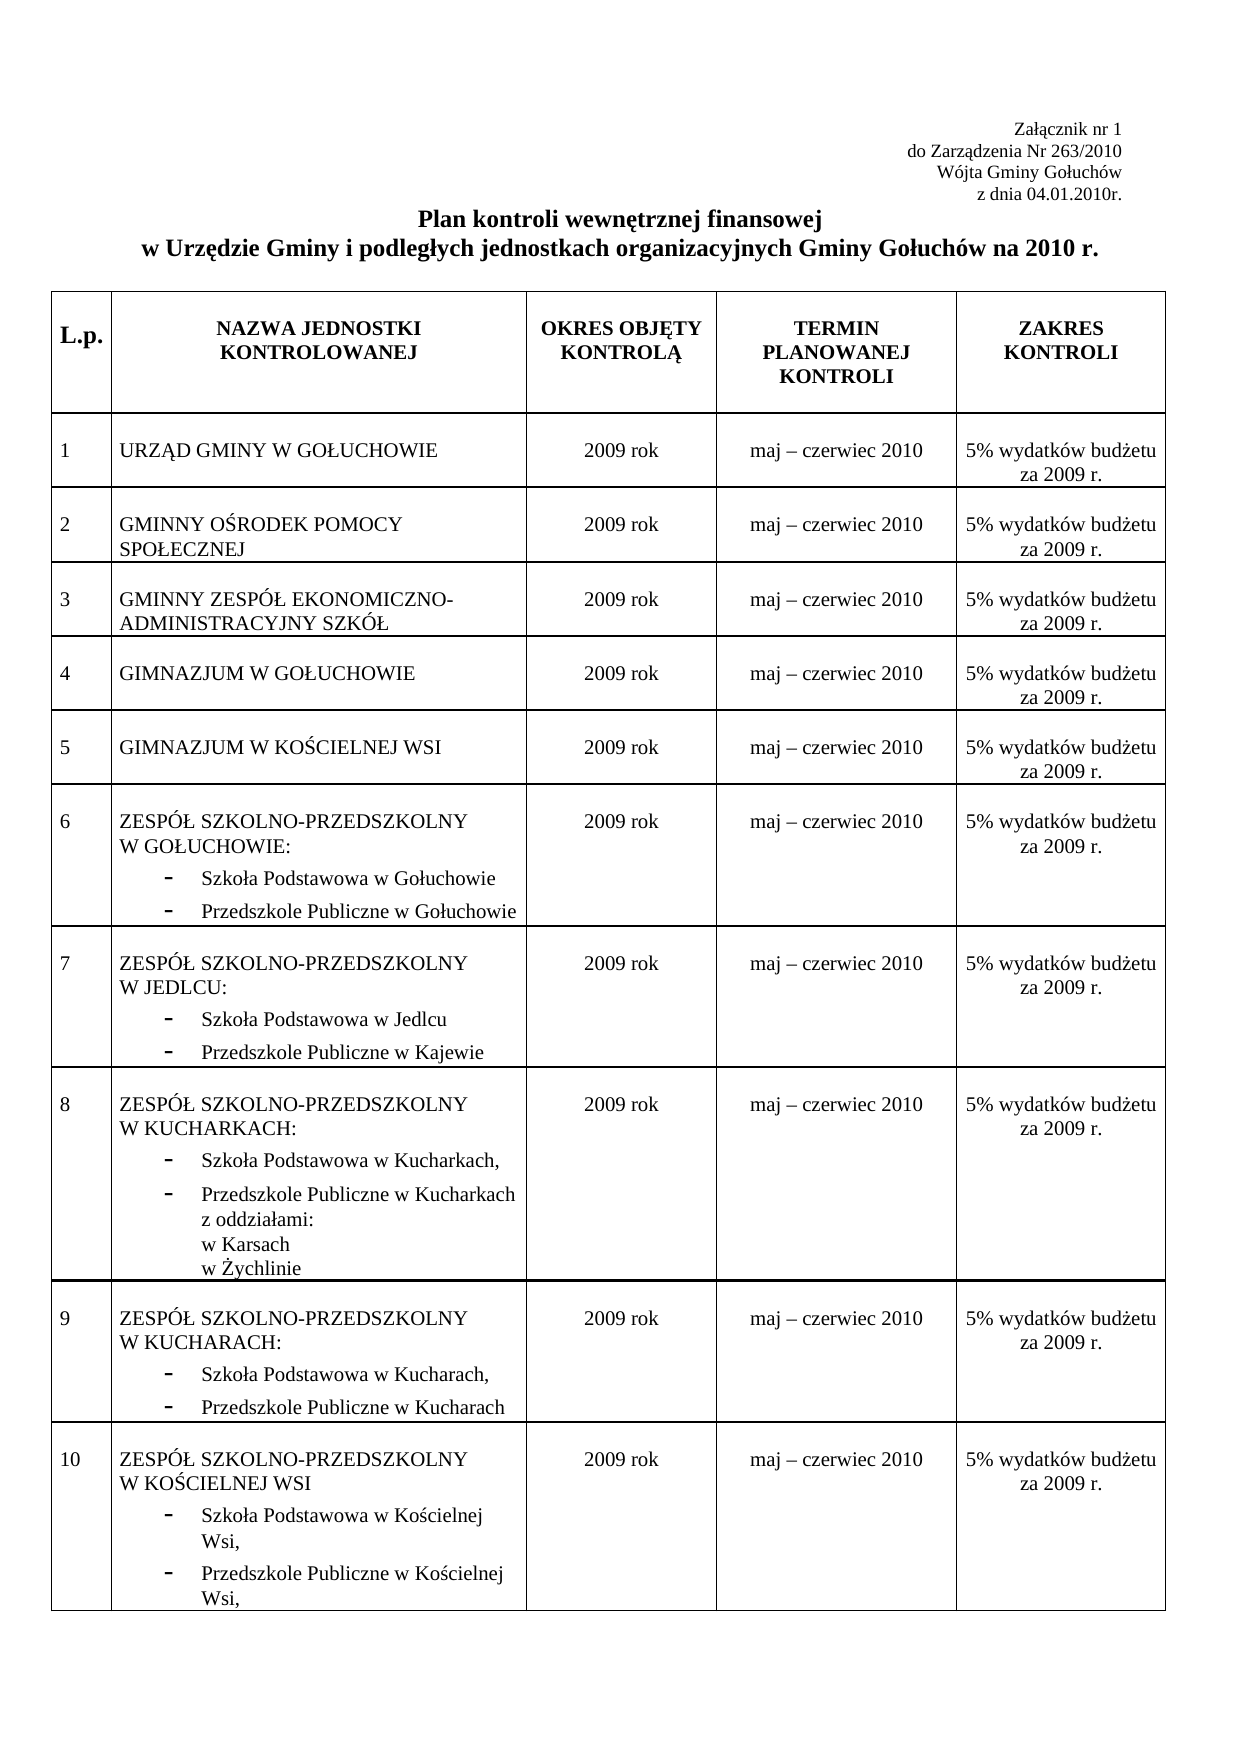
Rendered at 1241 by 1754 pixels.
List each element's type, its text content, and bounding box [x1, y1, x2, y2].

title Plan kontroli wewnętrznej finansowej [118, 204, 1122, 233]
table_cell 7 [52, 927, 111, 1066]
table_cell maj – czerwiec 2010 [717, 488, 956, 561]
table_cell 6 [52, 785, 111, 925]
table_cell 3 [52, 563, 111, 635]
table_cell maj – czerwiec 2010 [717, 927, 956, 1066]
table_cell 5% wydatków budżetu za 2009 r. [957, 1423, 1165, 1610]
text w Urzędzie Gminy i podległych jednostkach organizacyjnych Gminy Gołuchów na 2010 r. [118, 233, 1122, 262]
table_cell GMINNY ZESPÓŁ EKONOMICZNO-ADMINISTRACYJNY SZKÓŁ [112, 563, 526, 635]
table_cell 4 [52, 637, 111, 709]
table_cell 10 [52, 1423, 111, 1610]
table_cell 8 [52, 1068, 111, 1279]
title z dnia 04.01.2010r. [118, 183, 1122, 204]
table_cell GIMNAZJUM W GOŁUCHOWIE [112, 637, 526, 709]
table_header ZAKRES KONTROLI [957, 292, 1165, 412]
table_cell 2 [52, 488, 111, 561]
title Załącznik nr 1 [118, 118, 1122, 140]
table_cell 2009 rok [527, 785, 716, 925]
table_cell 2009 rok [527, 1282, 716, 1421]
table_cell GMINNY OŚRODEK POMOCY SPOŁECZNEJ [112, 488, 526, 561]
table_cell 1 [52, 414, 111, 486]
table_header OKRES OBJĘTY KONTROLĄ [527, 292, 716, 412]
table_cell 2009 rok [527, 563, 716, 635]
table_cell 5% wydatków budżetu za 2009 r. [957, 927, 1165, 1066]
table_cell 5% wydatków budżetu za 2009 r. [957, 1282, 1165, 1421]
table_cell 5% wydatków budżetu za 2009 r. [957, 785, 1165, 925]
table_cell 5% wydatków budżetu za 2009 r. [957, 414, 1165, 486]
table_cell maj – czerwiec 2010 [717, 785, 956, 925]
table_cell 5% wydatków budżetu za 2009 r. [957, 563, 1165, 635]
table_cell 2009 rok [527, 488, 716, 561]
table_cell 5% wydatków budżetu za 2009 r. [957, 711, 1165, 783]
table_cell 5% wydatków budżetu za 2009 r. [957, 637, 1165, 709]
table_cell maj – czerwiec 2010 [717, 1282, 956, 1421]
table_cell URZĄD GMINY W GOŁUCHOWIE [112, 414, 526, 486]
title do Zarządzenia Nr 263/2010 [118, 140, 1122, 161]
table_cell GIMNAZJUM W KOŚCIELNEJ WSI [112, 711, 526, 783]
table_cell 5% wydatków budżetu za 2009 r. [957, 488, 1165, 561]
table_header TERMIN PLANOWANEJ KONTROLI [717, 292, 956, 412]
table_cell 2009 rok [527, 637, 716, 709]
table_cell maj – czerwiec 2010 [717, 637, 956, 709]
table_cell maj – czerwiec 2010 [717, 414, 956, 486]
table_cell 9 [52, 1282, 111, 1421]
table_cell ZESPÓŁ SZKOLNO-PRZEDSZKOLNY W GOŁUCHOWIE: Szkoła Podstawowa w Gołuchowie Przedszkole Publiczne w Gołuchowie [112, 785, 526, 925]
table_cell 2009 rok [527, 1068, 716, 1279]
table_header NAZWA JEDNOSTKI KONTROLOWANEJ [112, 292, 526, 412]
table_cell ZESPÓŁ SZKOLNO-PRZEDSZKOLNY W KUCHARACH: Szkoła Podstawowa w Kucharach, Przedszkole Publiczne w Kucharach [112, 1282, 526, 1421]
table_cell 2009 rok [527, 1423, 716, 1610]
table_cell maj – czerwiec 2010 [717, 563, 956, 635]
table_cell ZESPÓŁ SZKOLNO-PRZEDSZKOLNY W KOŚCIELNEJ WSI Szkoła Podstawowa w Kościelnej Wsi, Przedszkole Publiczne w Kościelnej Wsi, [112, 1423, 526, 1610]
table_header L.p. [52, 292, 111, 412]
table_cell 2009 rok [527, 927, 716, 1066]
table_cell maj – czerwiec 2010 [717, 1423, 956, 1610]
table_cell 2009 rok [527, 414, 716, 486]
table_cell ZESPÓŁ SZKOLNO-PRZEDSZKOLNY W JEDLCU: Szkoła Podstawowa w Jedlcu Przedszkole Publiczne w Kajewie [112, 927, 526, 1066]
table_cell maj – czerwiec 2010 [717, 711, 956, 783]
table_cell 5 [52, 711, 111, 783]
title Wójta Gminy Gołuchów [118, 161, 1122, 183]
table_cell ZESPÓŁ SZKOLNO-PRZEDSZKOLNY W KUCHARKACH: Szkoła Podstawowa w Kucharkach, Przedszkole Publiczne w Kucharkach z oddziałami: w Karsach w Żychlinie [112, 1068, 526, 1279]
table_cell 5% wydatków budżetu za 2009 r. [957, 1068, 1165, 1279]
table_cell maj – czerwiec 2010 [717, 1068, 956, 1279]
table_cell 2009 rok [527, 711, 716, 783]
